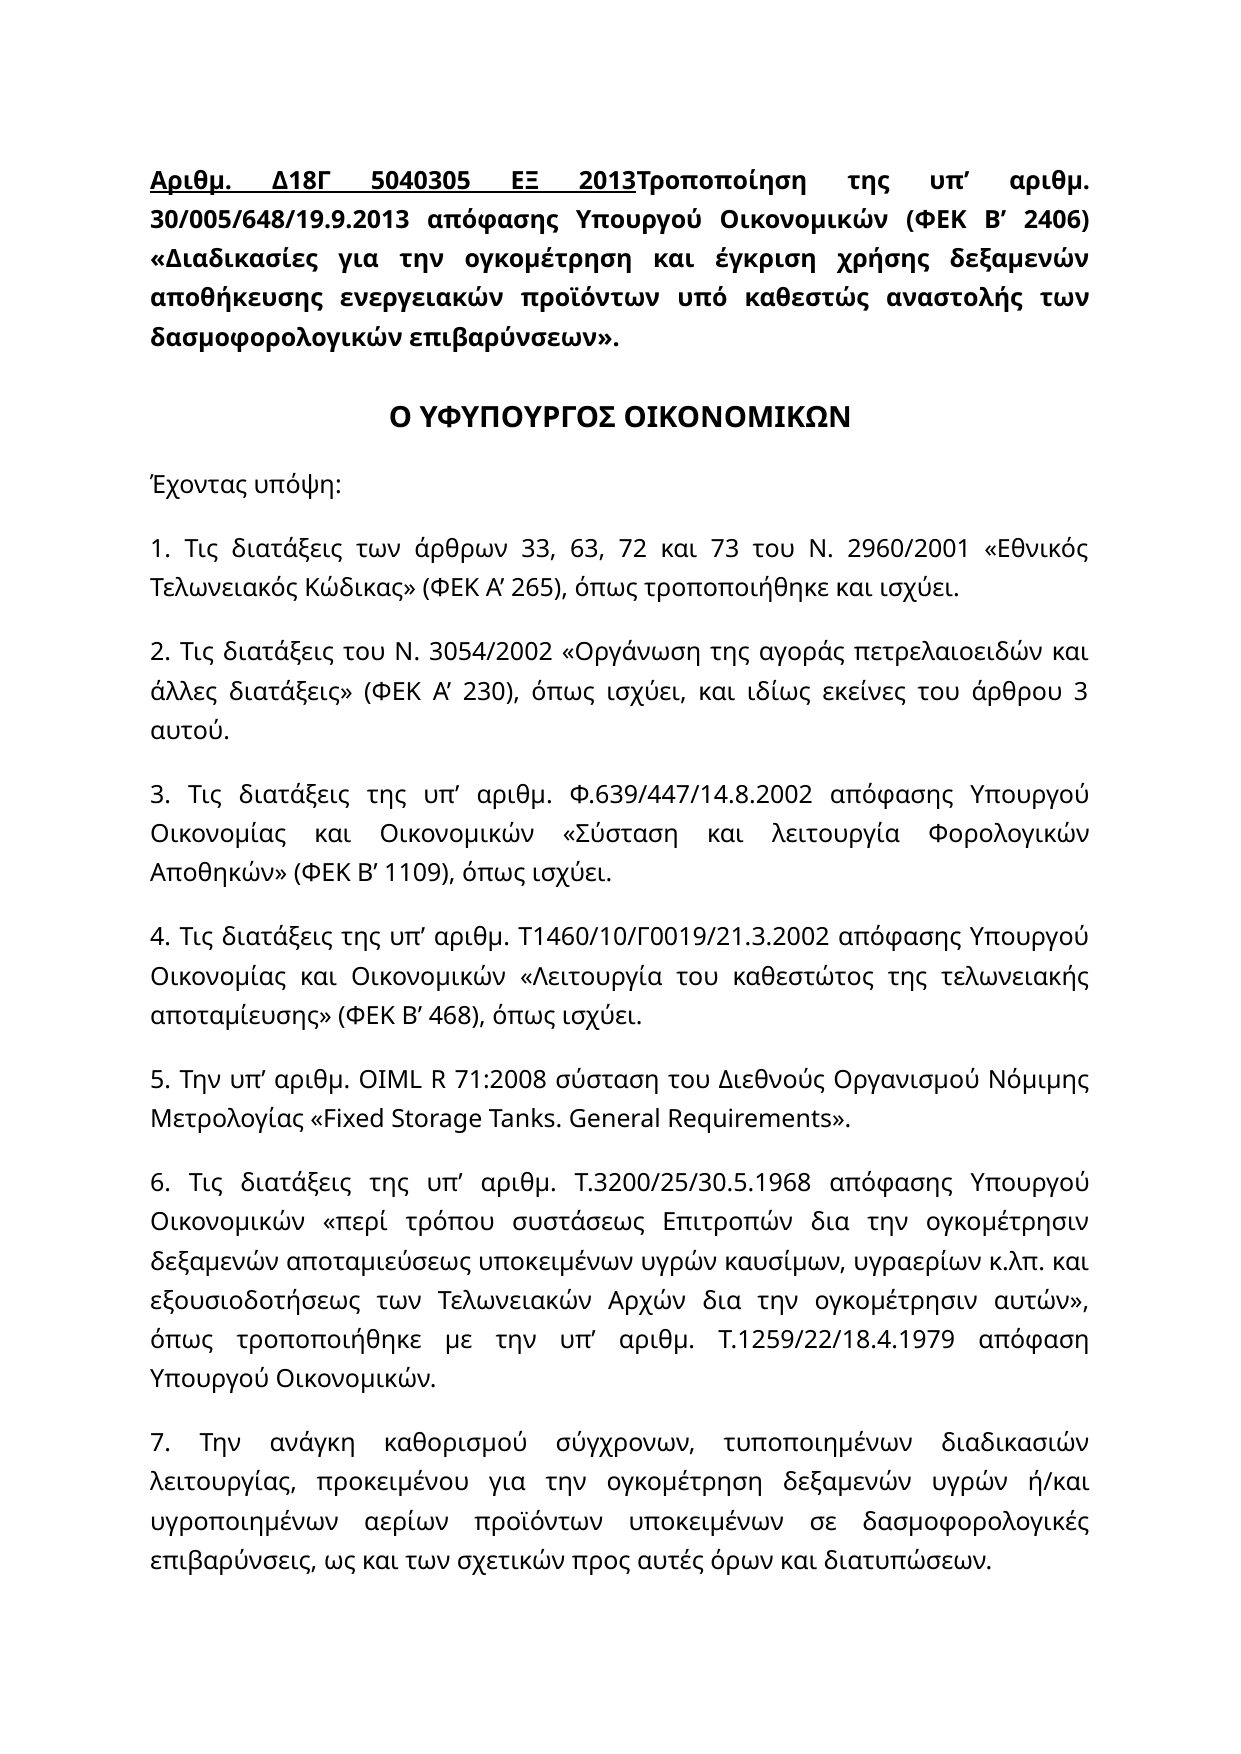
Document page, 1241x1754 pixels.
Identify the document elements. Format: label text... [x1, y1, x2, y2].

text 5. Την υπ’ αριθμ. OIML R 71:2008 σύσταση του Διεθνούς Οργανισμού Νόμιμης Μετρολογίας «Fixed Storage Tanks. General Requirements». [150, 1061, 1090, 1135]
text 1. Τις διατάξεις των άρθρων 33, 63, 72 και 73 του Ν. 2960/2001 «Εθνικός Τελωνειακός Κώδικας» (ΦΕΚ Α’ 265), όπως τροποποιήθηκε και ισχύει. [150, 531, 1090, 604]
text Ο ΥΦΥΠΟΥΡΓΟΣ ΟΙΚΟΝΟΜΙΚΩΝ [150, 396, 1090, 436]
title Αριθμ. Δ18Γ 5040305 ΕΞ 2013Τροποποίηση της υπ’ αριθμ. 30/005/648/19.9.2013 απόφασης Υπουργού Οικονομικών (ΦΕΚ Β’ 2406) «Διαδικασίες για την ογκομέτρηση και έγκριση χρήσης δεξαμενών αποθήκευσης ενεργειακών προϊόντων υπό καθεστώς αναστολής των δασμοφορολογικών επιβαρύνσεων». [150, 162, 1090, 353]
text 3. Τις διατάξεις της υπ’ αριθμ. Φ.639/447/14.8.2002 απόφασης Υπουργού Οικονομίας και Οικονομικών «Σύσταση και λειτουργία Φορολογικών Αποθηκών» (ΦΕΚ Β’ 1109), όπως ισχύει. [150, 776, 1090, 889]
text 4. Τις διατάξεις της υπ’ αριθμ. Τ1460/10/Γ0019/21.3.2002 απόφασης Υπουργού Οικονομίας και Οικονομικών «Λειτουργία του καθεστώτος της τελωνειακής αποταμίευσης» (ΦΕΚ Β’ 468), όπως ισχύει. [150, 919, 1090, 1031]
text Έχοντας υπόψη: [150, 466, 1090, 501]
text 2. Τις διατάξεις του Ν. 3054/2002 «Οργάνωση της αγοράς πετρελαιοειδών και άλλες διατάξεις» (ΦΕΚ Α’ 230), όπως ισχύει, και ιδίως εκείνες του άρθρου 3 αυτού. [150, 634, 1090, 746]
text 6. Τις διατάξεις της υπ’ αριθμ. Τ.3200/25/30.5.1968 απόφασης Υπουργού Οικονομικών «περί τρόπου συστάσεως Επιτροπών δια την ογκομέτρησιν δεξαμενών αποταμιεύσεως υποκειμένων υγρών καυσίμων, υγραερίων κ.λπ. και εξουσιοδοτήσεως των Τελωνειακών Αρχών δια την ογκομέτρησιν αυτών», όπως τροποποιήθηκε με την υπ’ αριθμ. Τ.1259/22/18.4.1979 απόφαση Υπουργού Οικονομικών. [150, 1165, 1090, 1395]
text 7. Την ανάγκη καθορισμού σύγχρονων, τυποποιημένων διαδικασιών λειτουργίας, προκειμένου για την ογκομέτρηση δεξαμενών υγρών ή/και υγροποιημένων αερίων προϊόντων υποκειμένων σε δασμοφορολογικές επιβαρύνσεις, ως και των σχετικών προς αυτές όρων και διατυπώσεων. [150, 1425, 1090, 1576]
